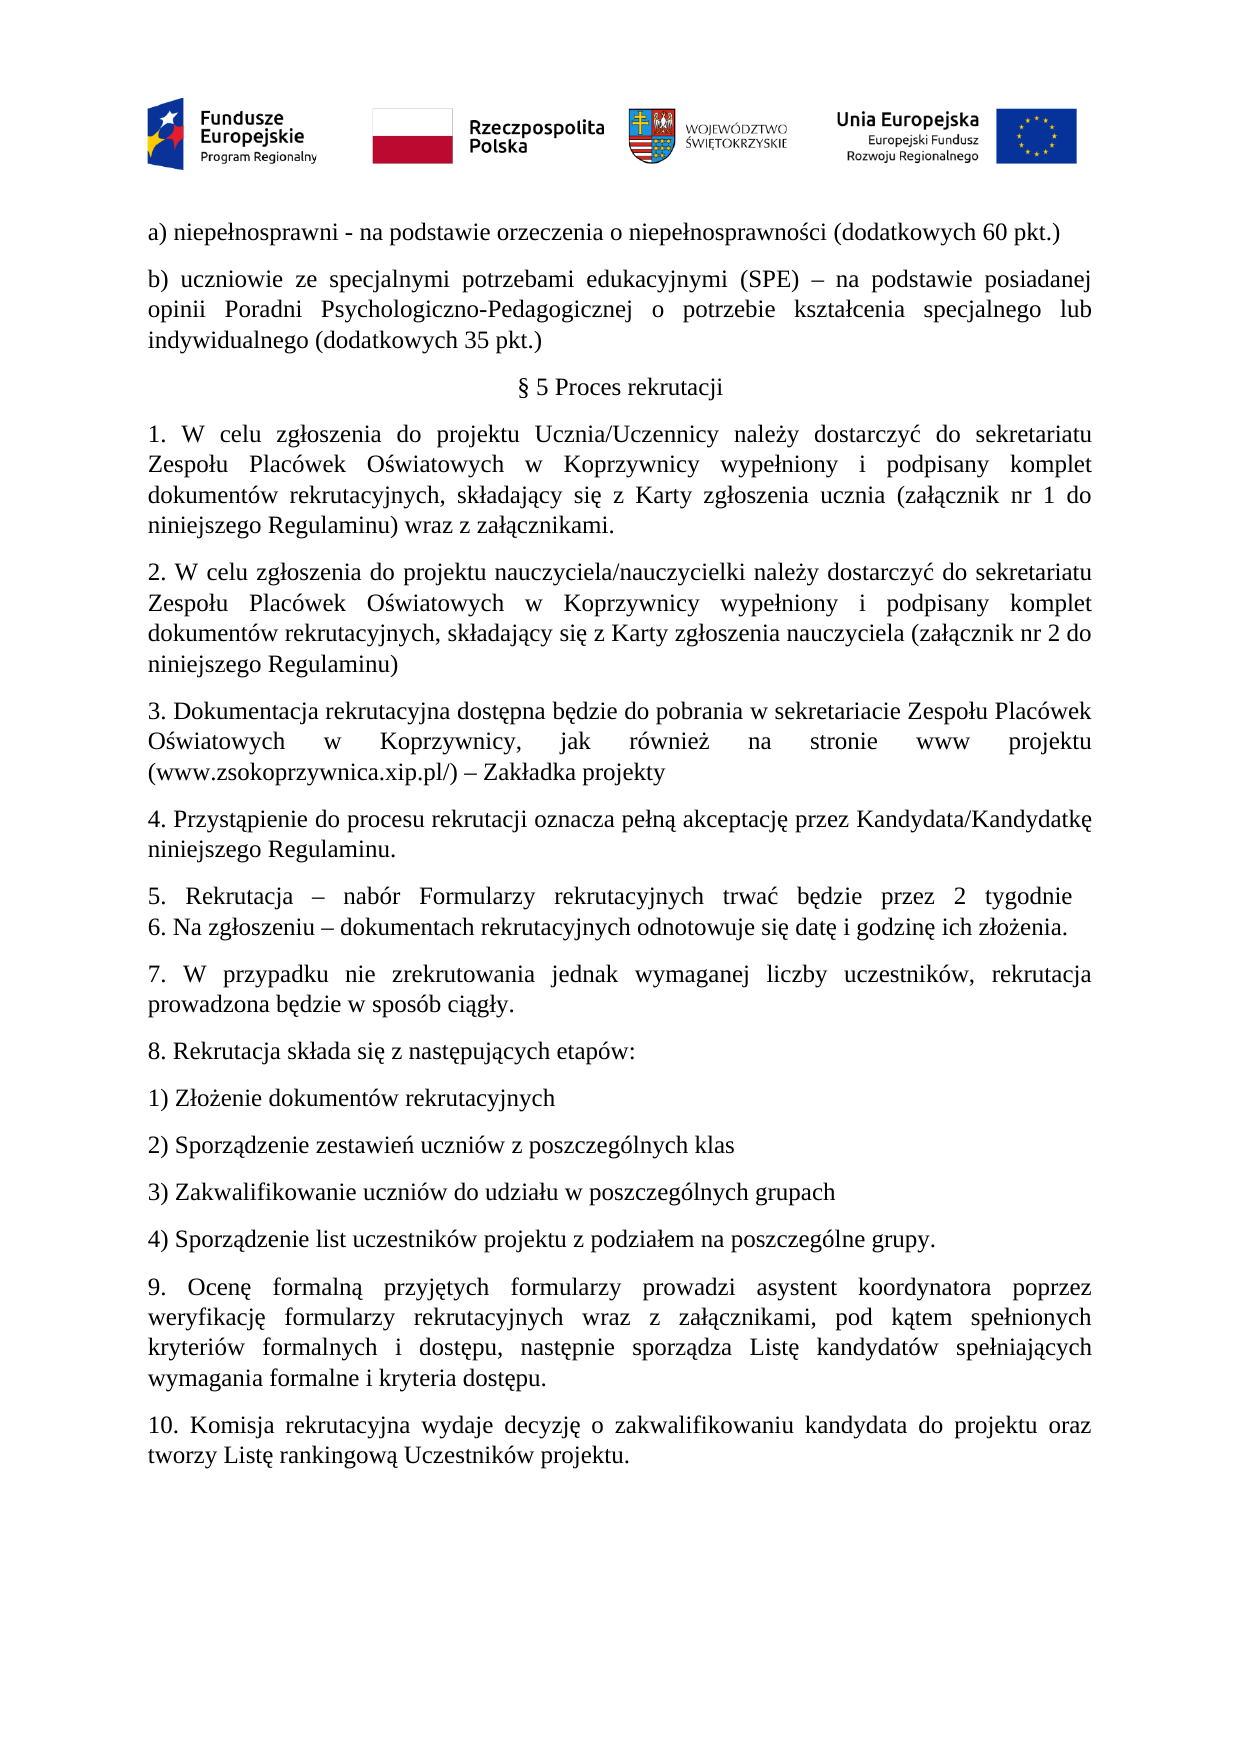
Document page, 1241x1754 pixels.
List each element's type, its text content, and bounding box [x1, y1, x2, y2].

text 2. W celu zgłoszenia do projektu nauczyciela/nauczycielki należy dostarczyć do sekretariatu Zespołu Placówek Oświatowych w Koprzywnicy wypełniony i podpisany komplet dokumentów rekrutacyjnych, składający się z Karty zgłoszenia nauczyciela (załącznik nr 2 do niniejszego Regulaminu) [148, 557, 1093, 677]
text 4) Sporządzenie list uczestników projektu z podziałem na poszczególne grupy. [148, 1224, 1093, 1253]
text 3. Dokumentacja rekrutacyjna dostępna będzie do pobrania w sekretariacie Zespołu Placówek Oświatowych w Koprzywnicy, jak również na stronie www projektu (www.zsokoprzywnica.xip.pl/) – Zakładka projekty [148, 696, 1093, 785]
text a) niepełnosprawni - na podstawie orzeczenia o niepełnosprawności (dodatkowych 60 pkt.) [148, 217, 1093, 246]
text 3) Zakwalifikowanie uczniów do udziału w poszczególnych grupach [148, 1177, 1093, 1206]
text 4. Przystąpienie do procesu rekrutacji oznacza pełną akceptację przez Kandydata/Kandydatkę niniejszego Regulaminu. [148, 804, 1093, 863]
text 2) Sporządzenie zestawień uczniów z poszczególnych klas [148, 1130, 1093, 1159]
text 9. Ocenę formalną przyjętych formularzy prowadzi asystent koordynatora poprzez weryfikację formularzy rekrutacyjnych wraz z załącznikami, pod kątem spełnionych kryteriów formalnych i dostępu, następnie sporządza Listę kandydatów spełniających wymagania formalne i kryteria dostępu. [148, 1272, 1093, 1392]
text 7. W przypadku nie zrekrutowania jednak wymaganej liczby uczestników, rekrutacja prowadzona będzie w sposób ciągły. [148, 959, 1093, 1018]
text 1) Złożenie dokumentów rekrutacyjnych [148, 1083, 1093, 1112]
text 1. W celu zgłoszenia do projektu Ucznia/Uczennicy należy dostarczyć do sekretariatu Zespołu Placówek Oświatowych w Koprzywnicy wypełniony i podpisany komplet dokumentów rekrutacyjnych, składający się z Karty zgłoszenia ucznia (załącznik nr 1 do niniejszego Regulaminu) wraz z załącznikami. [148, 419, 1093, 539]
text 10. Komisja rekrutacyjna wydaje decyzję o zakwalifikowaniu kandydata do projektu oraz tworzy Listę rankingową Uczestników projektu. [148, 1410, 1093, 1469]
text 8. Rekrutacja składa się z następujących etapów: [148, 1036, 1093, 1065]
text b) uczniowie ze specjalnymi potrzebami edukacyjnymi (SPE) – na podstawie posiadanej opinii Poradni Psychologiczno-Pedagogicznej o potrzebie kształcenia specjalnego lub indywidualnego (dodatkowych 35 pkt.) [148, 264, 1093, 354]
text 5. Rekrutacja – nabór Formularzy rekrutacyjnych trwać będzie przez 2 tygodnie 6. Na zgłoszeniu – dokumentach rekrutacyjnych odnotowuje się datę i godzinę ich złożenia. [148, 881, 1093, 940]
text § 5 Proces rekrutacji [148, 372, 1093, 401]
